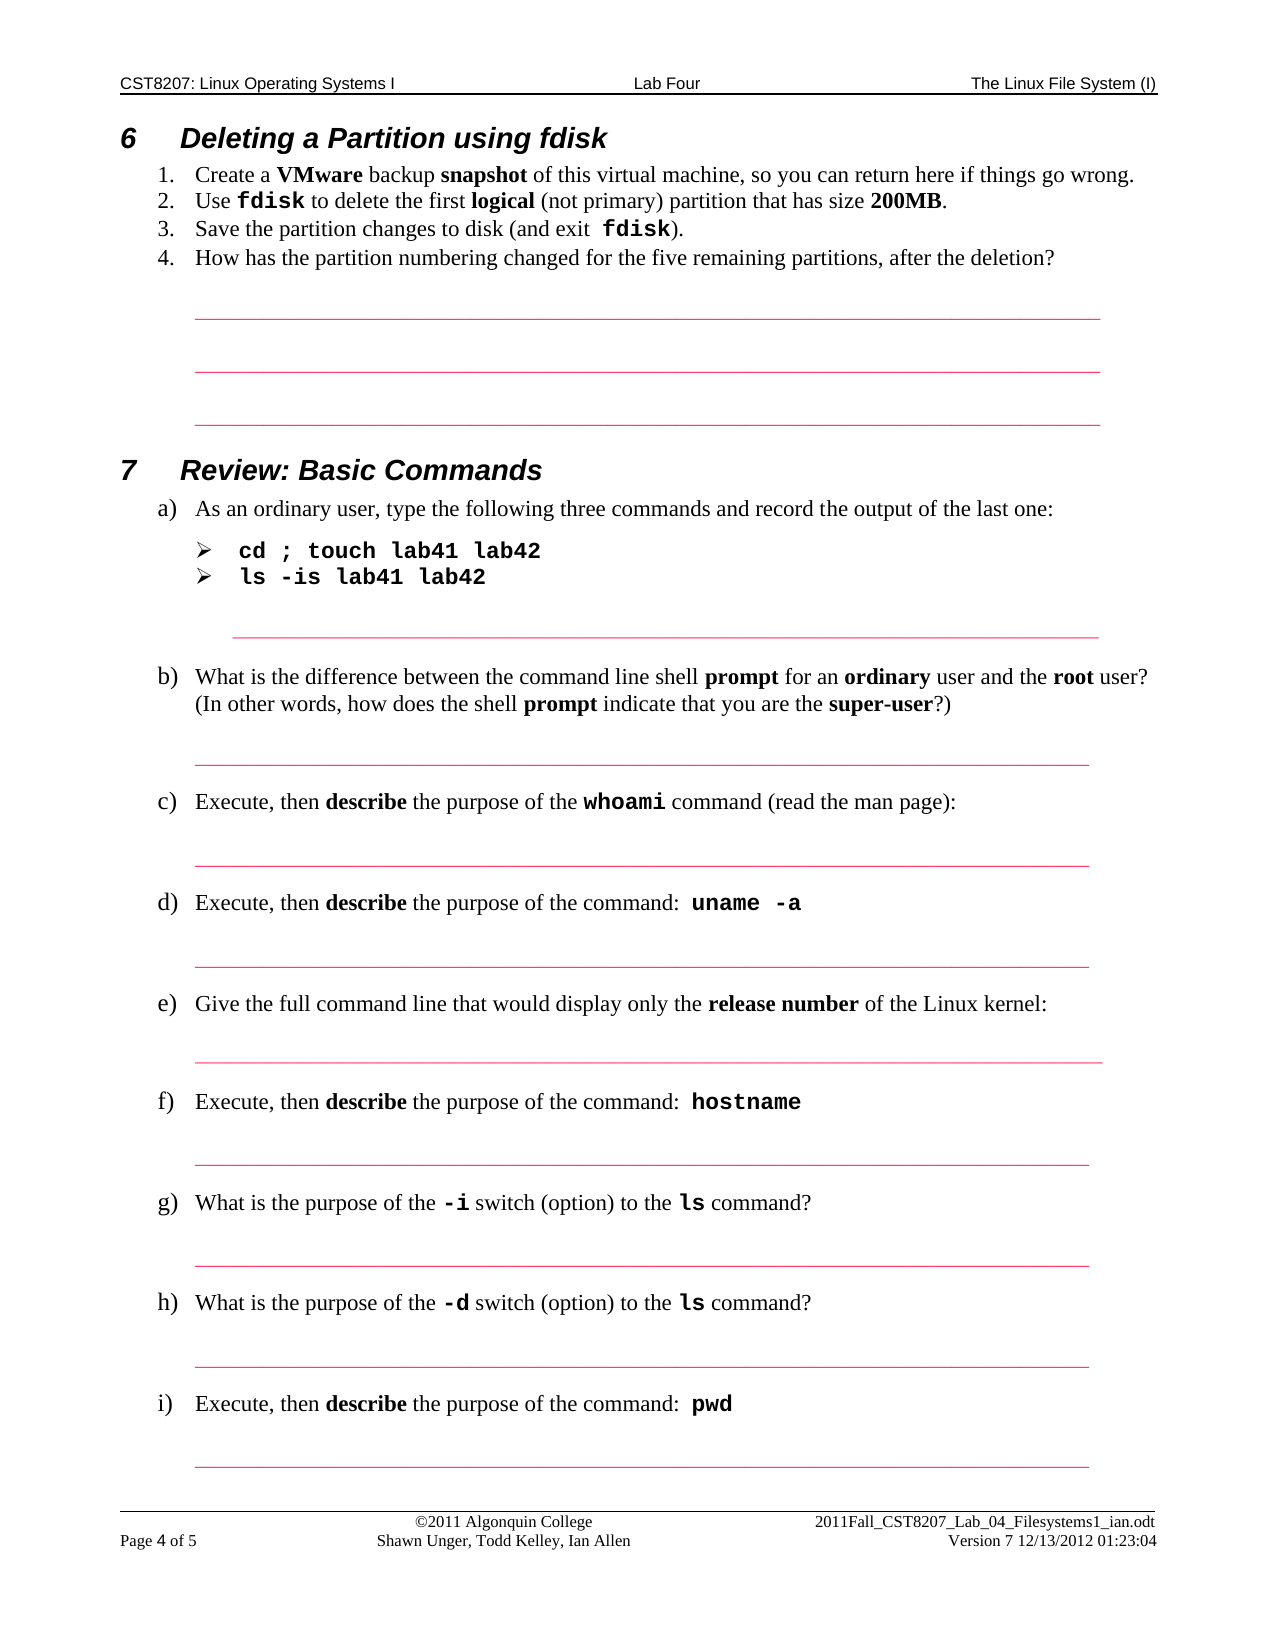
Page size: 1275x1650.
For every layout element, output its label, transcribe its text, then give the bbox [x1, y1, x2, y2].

list Create a VMware backup snapshot of this virtual machine, so you can return here if things go wrong. [157, 161, 1155, 187]
list Give the full command line that would display only the release number of the Linux kernel: __________________________________________________________________ [157, 988, 1155, 1068]
list Execute, then describe the purpose of the whoami command (read the man page): ______________________________________________________________________________ [157, 786, 1155, 869]
list Save the partition changes to disk (and exit fdisk). [157, 216, 1155, 244]
list Execute, then describe the purpose of the command: uname -a ______________________________________________________________________________ [157, 887, 1155, 970]
list cd ; touch lab41 lab42 [195, 539, 1155, 565]
list Execute, then describe the purpose of the command: pwd ______________________________________________________________________________ [157, 1388, 1155, 1471]
list As an ordinary user, type the following three commands and record the output of the last one: [157, 493, 1155, 522]
subtitle Deleting a Partition using fdisk [120, 121, 1155, 155]
list What is the purpose of the -i switch (option) to the ls command? ______________________________________________________________________________ [157, 1187, 1155, 1269]
list Use fdisk to delete the first logical (not primary) partition that has size 200MB. [157, 187, 1155, 216]
subtitle Review: Basic Commands [120, 453, 1155, 487]
list Execute, then describe the purpose of the command: hostname ______________________________________________________________________________ [157, 1086, 1155, 1169]
list What is the purpose of the -d switch (option) to the ls command? ______________________________________________________________________________ [157, 1287, 1155, 1370]
list ls -is lab41 lab42 _______________________________________________________________ [195, 565, 1155, 643]
list How has the partition numbering changed for the five remaining partitions, after the deletion? _______________________________________________________________________________ _______________________________________________________________________________ _______________________________________________________________________________ [157, 244, 1155, 428]
list What is the difference between the command line shell prompt for an ordinary user and the root user? (In other words, how does the shell prompt indicate that you are the super-user?) ______________________________________________________________________________ [157, 661, 1155, 769]
